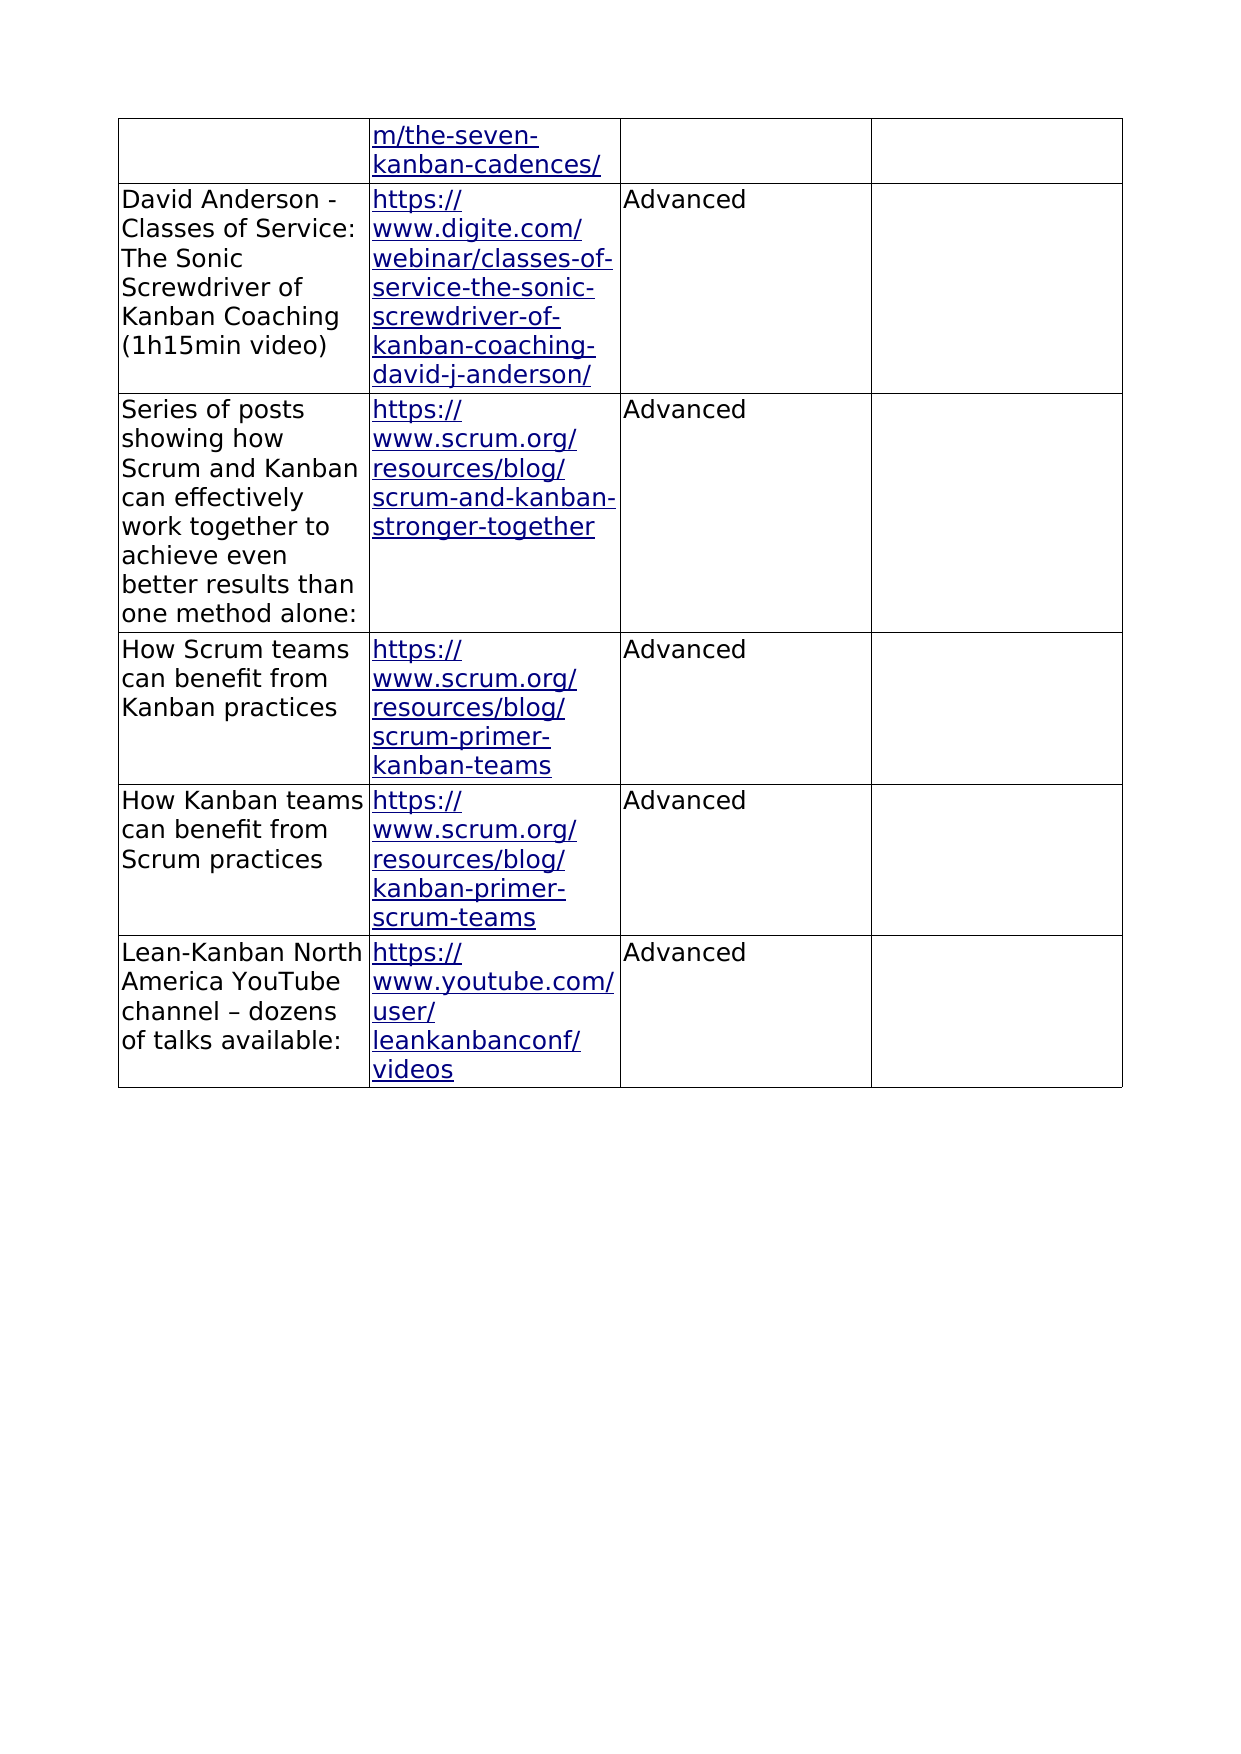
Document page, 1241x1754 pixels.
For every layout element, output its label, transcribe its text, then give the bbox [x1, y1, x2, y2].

table_cell Lean-Kanban North America YouTube channel – dozens of talks available: [119, 936, 369, 1087]
table_cell [872, 394, 1122, 632]
table_cell https://www.scrum.org/resources/blog/scrum-primer-kanban-teams [370, 633, 620, 783]
table_cell How Scrum teams can benefit from Kanban practices [119, 633, 369, 783]
table_cell Advanced [621, 785, 871, 935]
table_cell [872, 184, 1122, 392]
table_cell Advanced [621, 184, 871, 392]
table_cell [872, 936, 1122, 1087]
table_cell [872, 785, 1122, 935]
table_cell Series of posts showing how Scrum and Kanban can effectively work together to achieve even better results than one method alone: [119, 394, 369, 632]
table_cell [872, 119, 1122, 182]
table_cell [621, 119, 871, 182]
table_cell David Anderson - Classes of Service: The Sonic Screwdriver of Kanban Coaching (1h15min video) [119, 184, 369, 392]
table_cell [872, 633, 1122, 783]
table_cell How Kanban teams can benefit from Scrum practices [119, 785, 369, 935]
table_cell https://www.scrum.org/resources/blog/scrum-and-kanban-stronger-together [370, 394, 620, 632]
table_cell https://www.digite.com/webinar/classes-of-service-the-sonic-screwdriver-of-kanban-coaching-david-j-anderson/ [370, 184, 620, 392]
table_cell [119, 119, 369, 182]
table_cell Advanced [621, 633, 871, 783]
table_cell https://www.youtube.com/user/leankanbanconf/videos [370, 936, 620, 1087]
table_cell https://www.scrum.org/resources/blog/kanban-primer-scrum-teams [370, 785, 620, 935]
table_cell Advanced [621, 394, 871, 632]
table_cell m/the-seven-kanban-cadences/ [370, 119, 620, 182]
table_cell Advanced [621, 936, 871, 1087]
